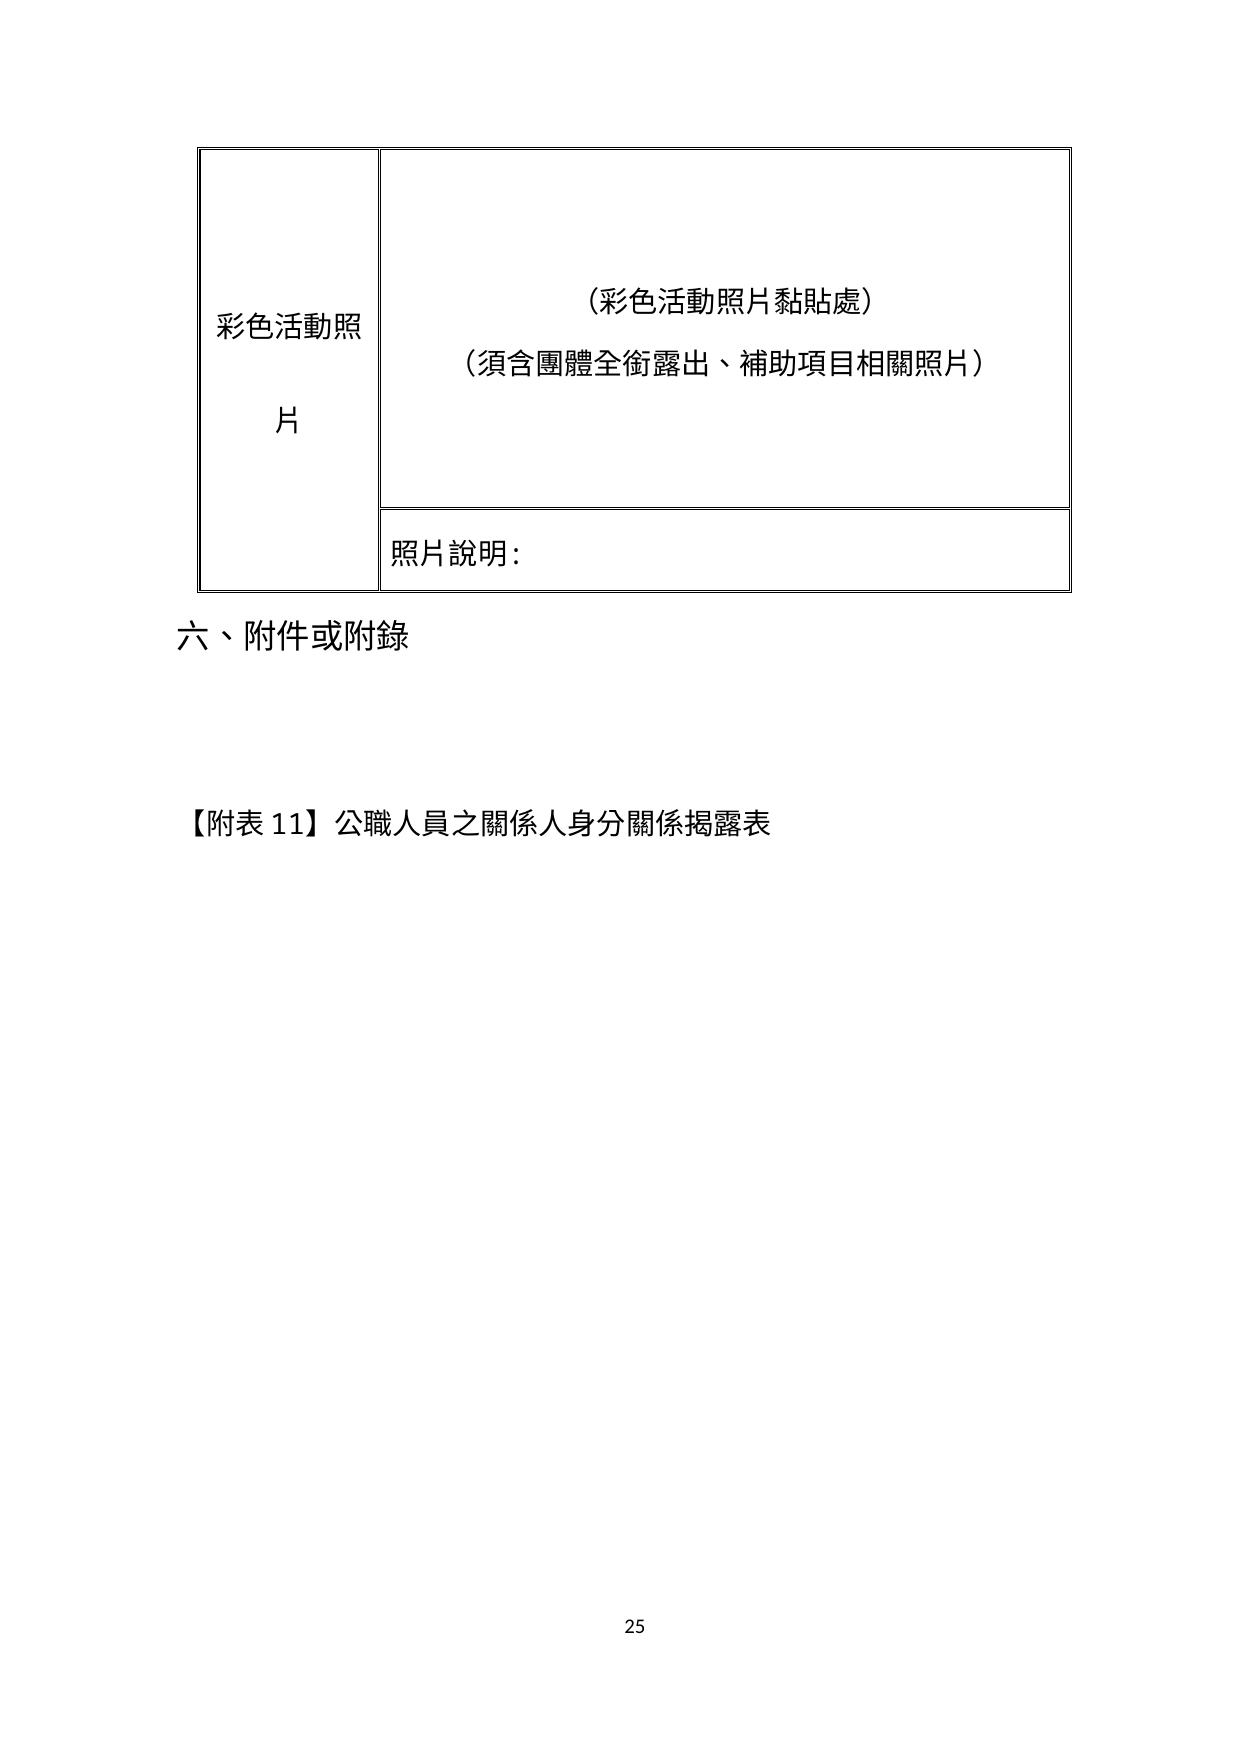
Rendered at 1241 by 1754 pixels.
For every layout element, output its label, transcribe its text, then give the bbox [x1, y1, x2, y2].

table_cell 照片說明: [381, 510, 1069, 589]
table_cell 彩色活動照片 [201, 150, 378, 589]
text 【附表11】公職人員之關係人身分關係揭露表 [177, 780, 1093, 843]
table_cell （彩色活動照片黏貼處） （須含團體全銜露出、補助項目相關照片） [381, 150, 1069, 507]
text 六、附件或附錄 [177, 593, 1093, 655]
